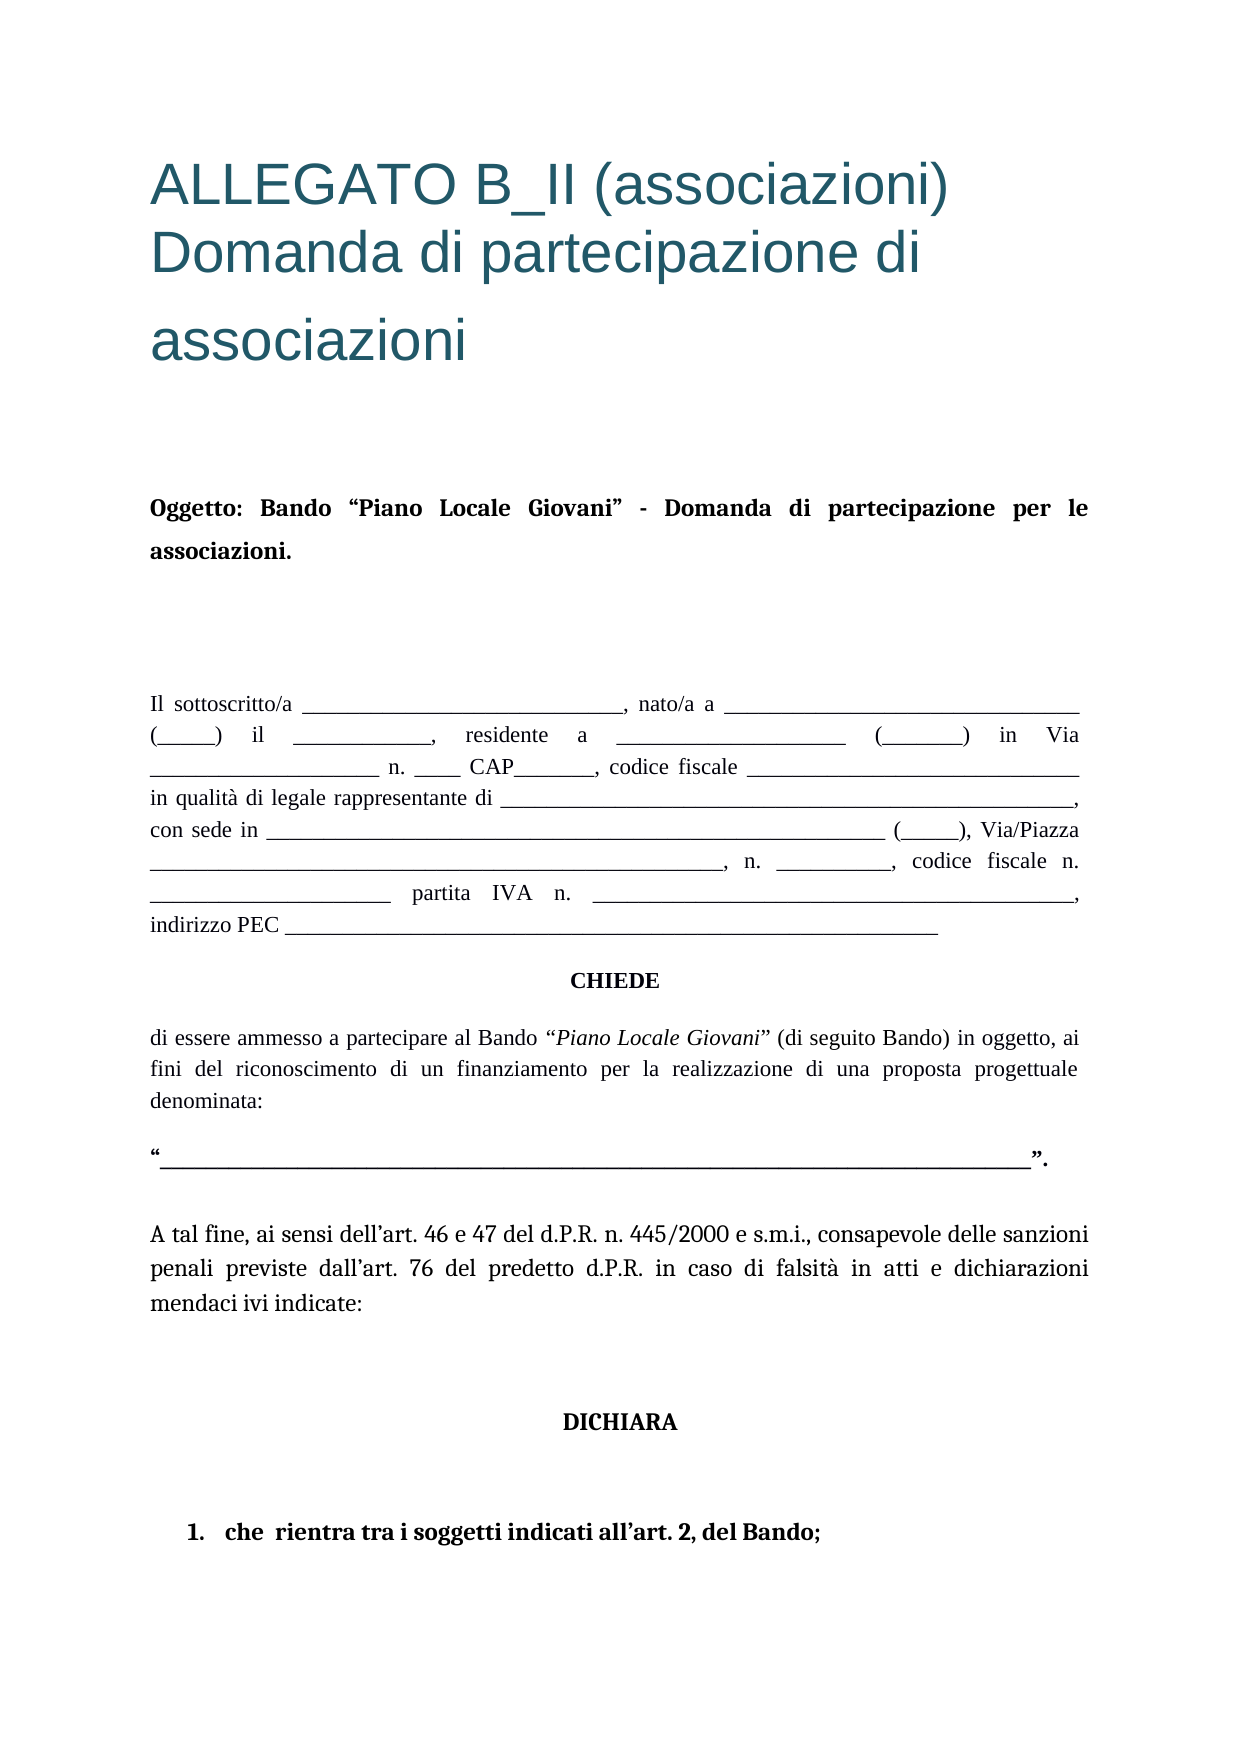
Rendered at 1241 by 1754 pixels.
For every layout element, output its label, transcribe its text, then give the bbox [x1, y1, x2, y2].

text DICHIARA [150, 1407, 1090, 1487]
text CHIEDE [150, 967, 1080, 993]
text Domanda di partecipazione di associazioni [150, 218, 1090, 373]
text ALLEGATO B_II (associazioni) [150, 150, 1090, 217]
text di essere ammesso a partecipare al Bando “Piano Locale Giovani” (di seguito Bando) in oggetto, ai fini del riconoscimento di un finanziamento per la realizzazione di una proposta progettuale denominata: [150, 1024, 1080, 1113]
list che rientra tra i soggetti indicati all’art. 2, del Bando; [187, 1518, 1090, 1563]
text “____________________________________________________________________________”. [150, 1143, 1080, 1189]
text Oggetto: Bando “Piano Locale Giovani” - Domanda di partecipazione per le associazioni. [150, 494, 1090, 566]
text Il sottoscritto/a ____________________________, nato/a a _______________________________ (_____) il ____________, residente a ____________________ (_______) in Via ____________________ n. ____ CAP_______, codice fiscale _____________________________ in qualità di legale rappresentante di __________________________________________________, con sede in ______________________________________________________ (_____), Via/Piazza __________________________________________________, n. __________, codice fiscale n. _____________________ partita IVA n. __________________________________________, indirizzo PEC _________________________________________________________ [150, 690, 1080, 937]
text A tal fine, ai sensi dell’art. 46 e 47 del d.P.R. n. 445/2000 e s.m.i., consapevole delle sanzioni penali previste dall’art. 76 del predetto d.P.R. in caso di falsità in atti e dichiarazioni mendaci ivi indicate: [150, 1219, 1090, 1317]
